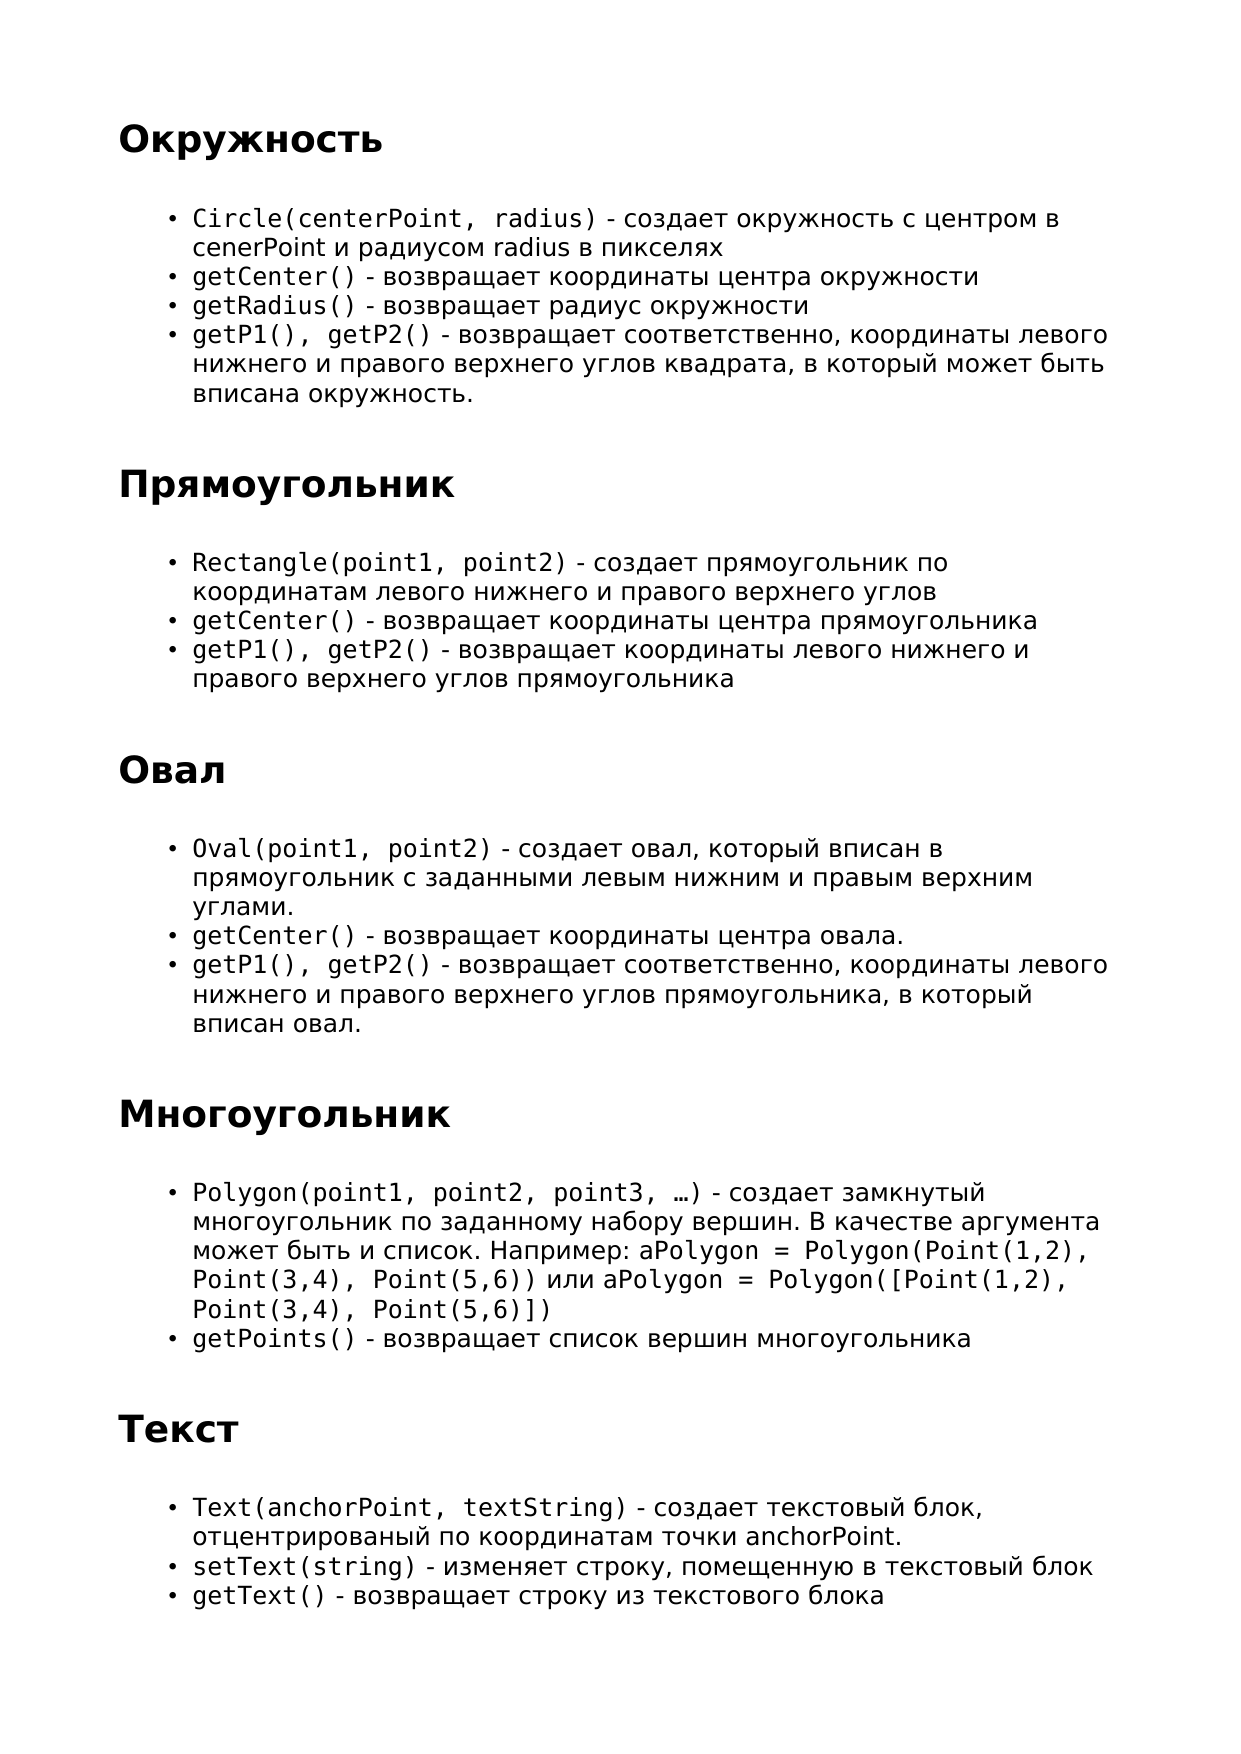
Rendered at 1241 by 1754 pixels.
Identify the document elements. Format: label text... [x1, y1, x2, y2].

subtitle Овал [118, 748, 1122, 792]
list getP1(), getP2() - возвращает соответственно, координаты левого нижнего и правого верхнего углов прямоугольника, в который вписан овал. [177, 951, 1122, 1038]
list getPoints() - возвращает список вершин многоугольника [177, 1324, 1122, 1353]
list Circle(centerPoint, radius) - создает окружность с центром в cenerPoint и радиусом radius в пикселях [177, 204, 1122, 262]
subtitle Текст [118, 1408, 1122, 1451]
list getCenter() - возвращает координаты центра прямоугольника [177, 606, 1122, 636]
subtitle Окружность [118, 118, 1122, 162]
list getCenter() - возвращает координаты центра окружности [177, 262, 1122, 291]
list getP1(), getP2() - возвращает соответственно, координаты левого нижнего и правого верхнего углов квадрата, в который может быть вписана окружность. [177, 320, 1122, 408]
list getCenter() - возвращает координаты центра овала. [177, 921, 1122, 951]
list getP1(), getP2() - возвращает координаты левого нижнего и правого верхнего углов прямоугольника [177, 636, 1122, 694]
list Polygon(point1, point2, point3, …) - создает замкнутый многоугольник по заданному набору вершин. В качестве аргумента может быть и список. Например: aPolygon = Polygon(Point(1,2), Point(3,4), Point(5,6)) или aPolygon = Polygon([Point(1,2), Point(3,4), Point(5,6)]) [177, 1178, 1122, 1324]
list getRadius() - возвращает радиус окружности [177, 291, 1122, 320]
subtitle Прямоугольник [118, 462, 1122, 506]
list getText() - возвращает строку из текстового блока [177, 1581, 1122, 1610]
list setText(string) - изменяет строку, помещенную в текстовый блок [177, 1552, 1122, 1581]
list Text(anchorPoint, textString) - создает текстовый блок, отцентрированый по координатам точки anchorPoint. [177, 1493, 1122, 1552]
list Oval(point1, point2) - создает овал, который вписан в прямоугольник с заданными левым нижним и правым верхним углами. [177, 834, 1122, 921]
subtitle Многоугольник [118, 1093, 1122, 1136]
list Rectangle(point1, point2) - создает прямоугольник по координатам левого нижнего и правого верхнего углов [177, 548, 1122, 606]
